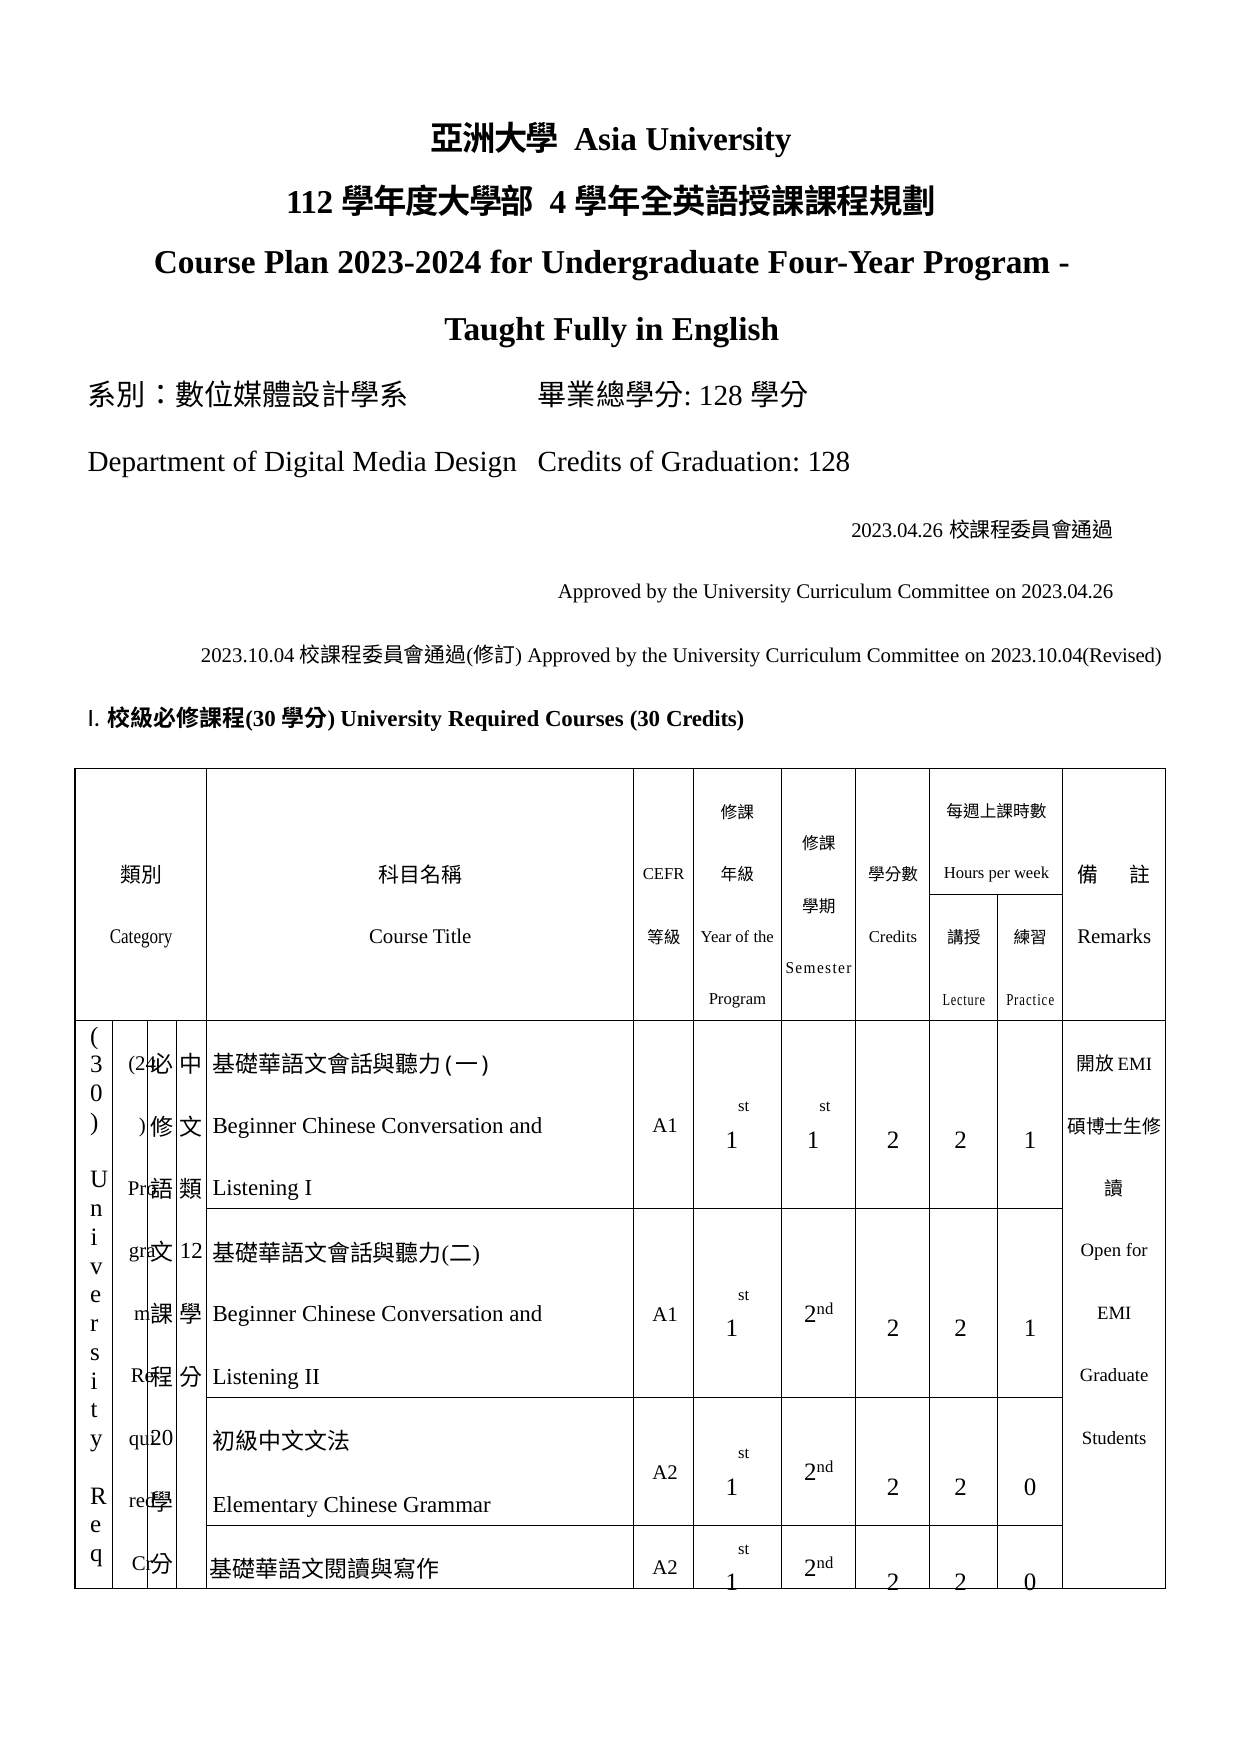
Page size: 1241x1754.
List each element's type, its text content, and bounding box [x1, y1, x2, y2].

table_header 類別 Category [76, 769, 206, 1020]
table_cell 1 [998, 1021, 1062, 1208]
table_cell 2 [930, 1526, 997, 1588]
text Course Plan 2023-2024 for Undergraduate Four-Year Program - Taught Fully in English [101, 220, 1122, 349]
table_cell 開放EMI碩博士生修讀 Open for EMI Graduate Students [1063, 1021, 1165, 1588]
table_cell 初級中文文法 Elementary Chinese Grammar [207, 1398, 633, 1525]
text 系別：數位媒體設計學系 畢業總學分: 128 學分 [87, 351, 1165, 414]
table_header 修課 年級 Year of the Program [694, 769, 781, 1020]
table_cell (30) University Req [76, 1021, 112, 1588]
table_cell 基礎華語文會話與聽力(二) Beginner Chinese Conversation and Listening II [207, 1209, 633, 1397]
table_cell 2 [856, 1398, 929, 1525]
table_cell 2nd [782, 1398, 855, 1525]
table_cell 1st [782, 1021, 855, 1208]
table_cell 練習 Practice [998, 895, 1062, 1020]
table_cell 2 [930, 1209, 997, 1397]
table_cell 2nd [782, 1209, 855, 1397]
table_cell 1st [694, 1398, 781, 1525]
table_cell 2 [856, 1526, 929, 1588]
text 亞洲大學 Asia University [101, 94, 1121, 157]
text Department of Digital Media Design Credits of Graduation: 128 [87, 419, 1165, 481]
table_cell 講授 Lecture [930, 895, 997, 1020]
table_cell 基礎華語文會話與聽力(一) Beginner Chinese Conversation and Listening I [207, 1021, 633, 1208]
table_cell 基礎華語文閱讀與寫作 [207, 1526, 633, 1588]
text 2023.04.26 校課程委員會通過 [75, 487, 1113, 549]
text 112 學年度大學部 4 學年全英語授課課程規劃 [101, 157, 1121, 219]
table_cell 2 [856, 1021, 929, 1208]
table_cell 0 [998, 1526, 1062, 1588]
table_header 學分數 Credits [856, 769, 929, 1020]
table_cell A2 [634, 1398, 693, 1525]
table_cell A2 [634, 1526, 693, 1588]
table_header CEFR 等級 [634, 769, 693, 1020]
table_cell A1 [634, 1209, 693, 1397]
table_cell 0 [998, 1398, 1062, 1525]
table_cell 1st [694, 1209, 781, 1397]
table_header 備 註 Remarks [1063, 769, 1165, 1020]
table_header 修課 學期 Semester [782, 769, 855, 1020]
table_cell 1st [694, 1021, 781, 1208]
text 2023.10.04 校課程委員會通過(修訂) Approved by the University Curriculum Committee on 2023.10.04(Revised) [67, 612, 1162, 674]
table_cell 2 [930, 1398, 997, 1525]
list 校級必修課程(30 學分) University Required Courses (30 Credits) [87, 675, 1165, 737]
table_header 科目名稱 Course Title [207, 769, 633, 1020]
table_cell 2 [856, 1209, 929, 1397]
table_cell (24) Program Required Credits [113, 1021, 147, 1588]
table_cell 1 [998, 1209, 1062, 1397]
table_cell 2 [930, 1021, 997, 1208]
table_cell A1 [634, 1021, 693, 1208]
text Approved by the University Curriculum Committee on 2023.04.26 [75, 549, 1113, 612]
table_cell 2nd [782, 1526, 855, 1588]
table_cell 1st [694, 1526, 781, 1588]
table_cell 必修語文課程 20學分 [148, 1021, 176, 1588]
table_cell 中文類 12學分 [177, 1021, 206, 1588]
table_header 每週上課時數 Hours per week [930, 769, 1062, 894]
